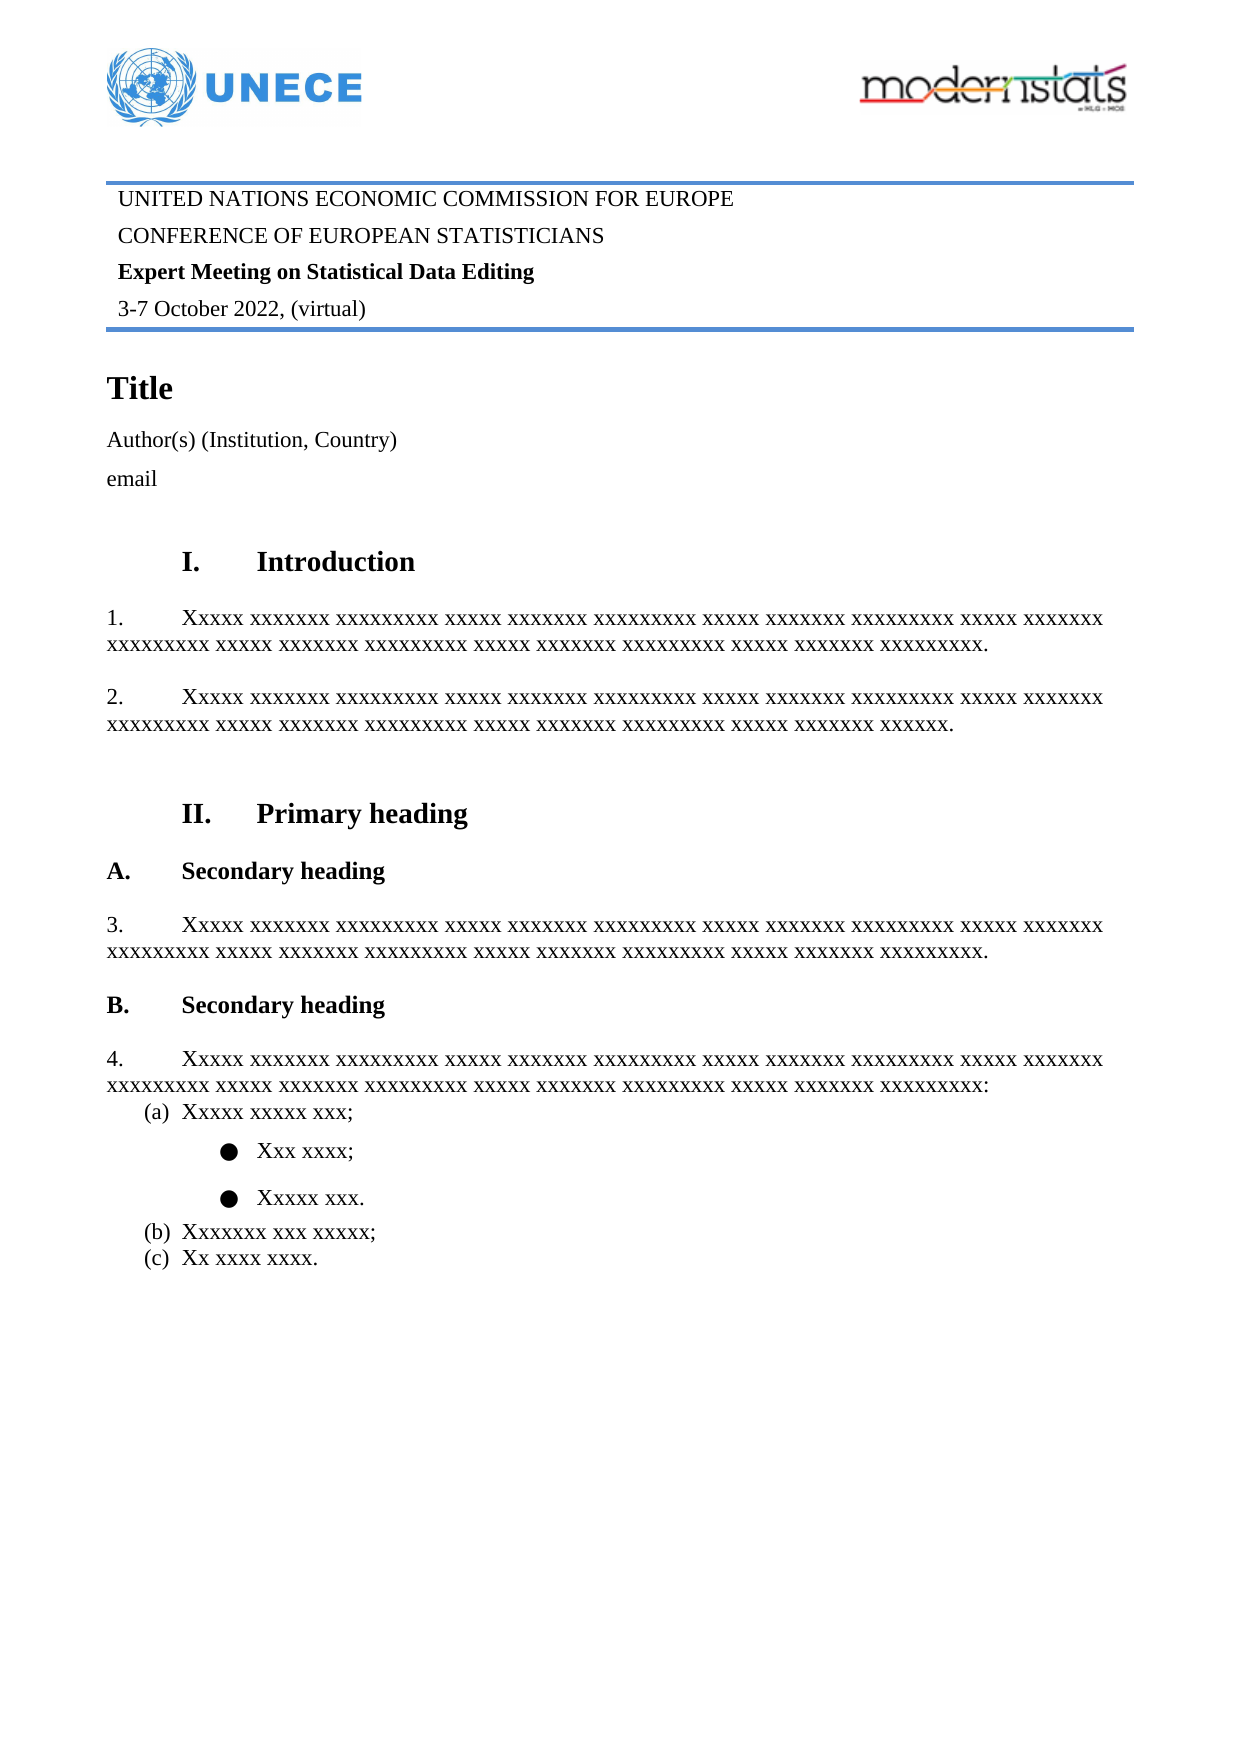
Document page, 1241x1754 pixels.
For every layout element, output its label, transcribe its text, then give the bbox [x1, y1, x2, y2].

picture [859, 37, 1127, 127]
text 4. Xxxxx xxxxxxx xxxxxxxxx xxxxx xxxxxxx xxxxxxxxx xxxxx xxxxxxx xxxxxxxxx xxxxx xxxxxxx xxxxxxxxx xxxxx xxxxxxx xxxxxxxxx xxxxx xxxxxxx xxxxxxxxx xxxxx xxxxxxx xxxxxxxxx: [106, 1045, 1134, 1098]
list II. Primary heading [106, 796, 1134, 829]
text email [106, 465, 1134, 492]
text 3. Xxxxx xxxxxxx xxxxxxxxx xxxxx xxxxxxx xxxxxxxxx xxxxx xxxxxxx xxxxxxxxx xxxxx xxxxxxx xxxxxxxxx xxxxx xxxxxxx xxxxxxxxx xxxxx xxxxxxx xxxxxxxxx xxxxx xxxxxxx xxxxxxxxx. [106, 911, 1134, 963]
list I. Introduction [106, 544, 1134, 578]
text A. Secondary heading [106, 856, 1134, 884]
table_header UNITED NATIONS ECONOMIC COMMISSION FOR EUROPE CONFERENCE OF EUROPEAN STATISTICIANS Expert Meeting on Statistical Data Editing 3-7 October 2022, (virtual) [106, 185, 887, 327]
text B. Secondary heading [106, 990, 1134, 1019]
table_header [887, 185, 1134, 327]
text Author(s) (Institution, Country) [106, 426, 1134, 452]
text 1. Xxxxx xxxxxxx xxxxxxxxx xxxxx xxxxxxx xxxxxxxxx xxxxx xxxxxxx xxxxxxxxx xxxxx xxxxxxx xxxxxxxxx xxxxx xxxxxxx xxxxxxxxx xxxxx xxxxxxx xxxxxxxxx xxxxx xxxxxxx xxxxxxxxx. [106, 604, 1134, 657]
text Title [106, 368, 1134, 407]
list Xxxxx xxxxx xxx; [144, 1098, 1134, 1124]
list Xx xxxx xxxx. [144, 1244, 1134, 1271]
text 2. Xxxxx xxxxxxx xxxxxxxxx xxxxx xxxxxxx xxxxxxxxx xxxxx xxxxxxx xxxxxxxxx xxxxx xxxxxxx xxxxxxxxx xxxxx xxxxxxx xxxxxxxxx xxxxx xxxxxxx xxxxxxxxx xxxxx xxxxxxx xxxxxx. [106, 683, 1134, 736]
list Xxxxx xxx. [219, 1171, 1134, 1218]
picture [107, 48, 362, 127]
list Xxx xxxx; [219, 1124, 1134, 1171]
list Xxxxxxx xxx xxxxx; [144, 1218, 1134, 1244]
